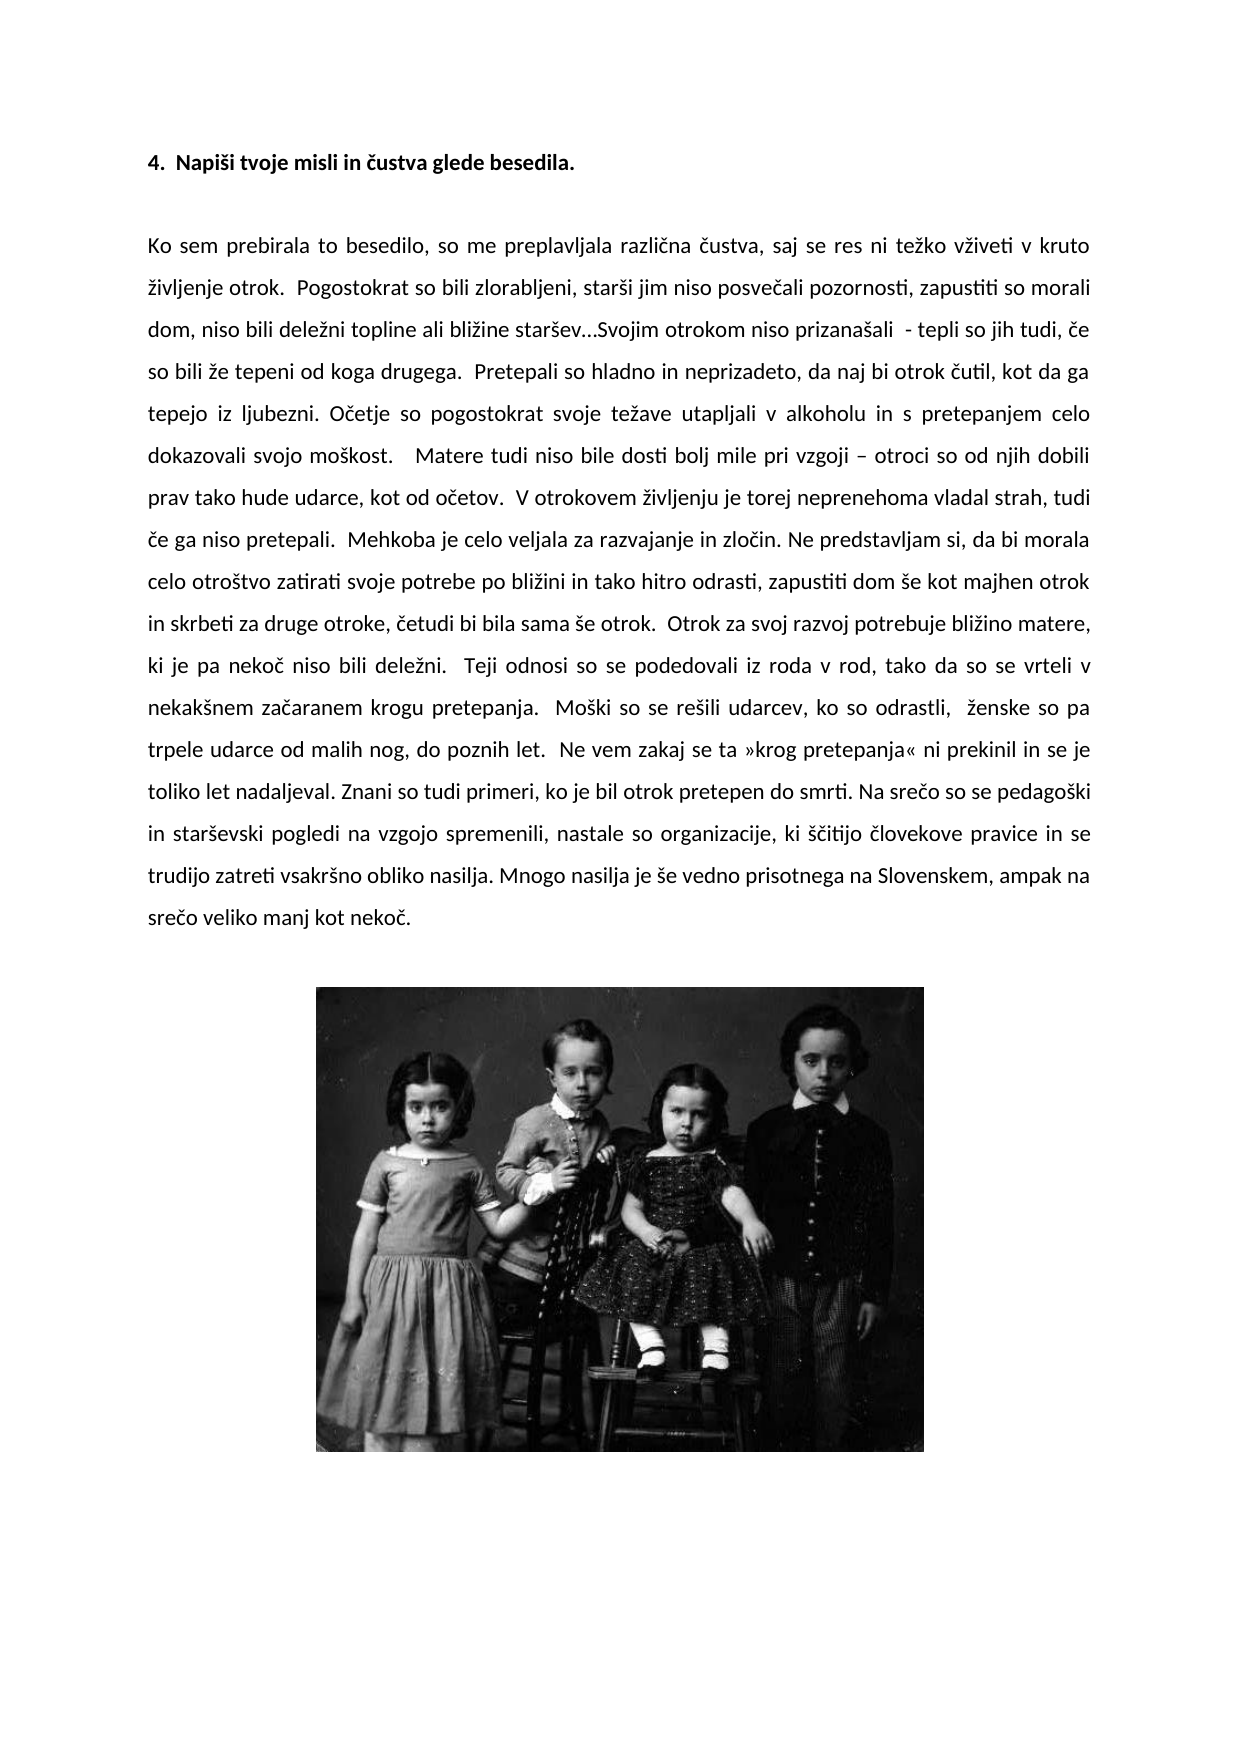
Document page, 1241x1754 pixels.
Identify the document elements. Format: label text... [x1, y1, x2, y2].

text 4. Napiši tvoje misli in čustva glede besedila. [148, 148, 1093, 176]
text Ko sem prebirala to besedilo, so me preplavljala različna čustva, saj se res ni težko vživeti v kruto življenje otrok. Pogostokrat so bili zlorabljeni, starši jim niso posvečali pozornosti, zapustiti so morali dom, niso bili deležni topline ali bližine staršev…Svojim otrokom niso prizanašali - tepli so jih tudi, če so bili že tepeni od koga drugega. Pretepali so hladno in neprizadeto, da naj bi otrok čutil, kot da ga tepejo iz ljubezni. Očetje so pogostokrat svoje težave utapljali v alkoholu in s pretepanjem celo dokazovali svojo moškost. Matere tudi niso bile dosti bolj mile pri vzgoji – otroci so od njih dobili prav tako hude udarce, kot od očetov. V otrokovem življenju je torej neprenehoma vladal strah, tudi če ga niso pretepali. Mehkoba je celo veljala za razvajanje in zločin. Ne predstavljam si, da bi morala celo otroštvo zatirati svoje potrebe po bližini in tako hitro odrasti, zapustiti dom še kot majhen otrok in skrbeti za druge otroke, četudi bi bila sama še otrok. Otrok za svoj razvoj potrebuje bližino matere, ki je pa nekoč niso bili deležni. Teji odnosi so se podedovali iz roda v rod, tako da so se vrteli v nekakšnem začaranem krogu pretepanja. Moški so se rešili udarcev, ko so odrastli, ženske so pa trpele udarce od malih nog, do poznih let. Ne vem zakaj se ta »krog pretepanja« ni prekinil in se je toliko let nadaljeval. Znani so tudi primeri, ko je bil otrok pretepen do smrti. Na srečo so se pedagoški in starševski pogledi na vzgojo spremenili, nastale so organizacije, ki ščitijo človekove pravice in se trudijo zatreti vsakršno obliko nasilja. Mnogo nasilja je še vedno prisotnega na Slovenskem, ampak na srečo veliko manj kot nekoč. [148, 232, 1093, 931]
picture [316, 987, 924, 1452]
